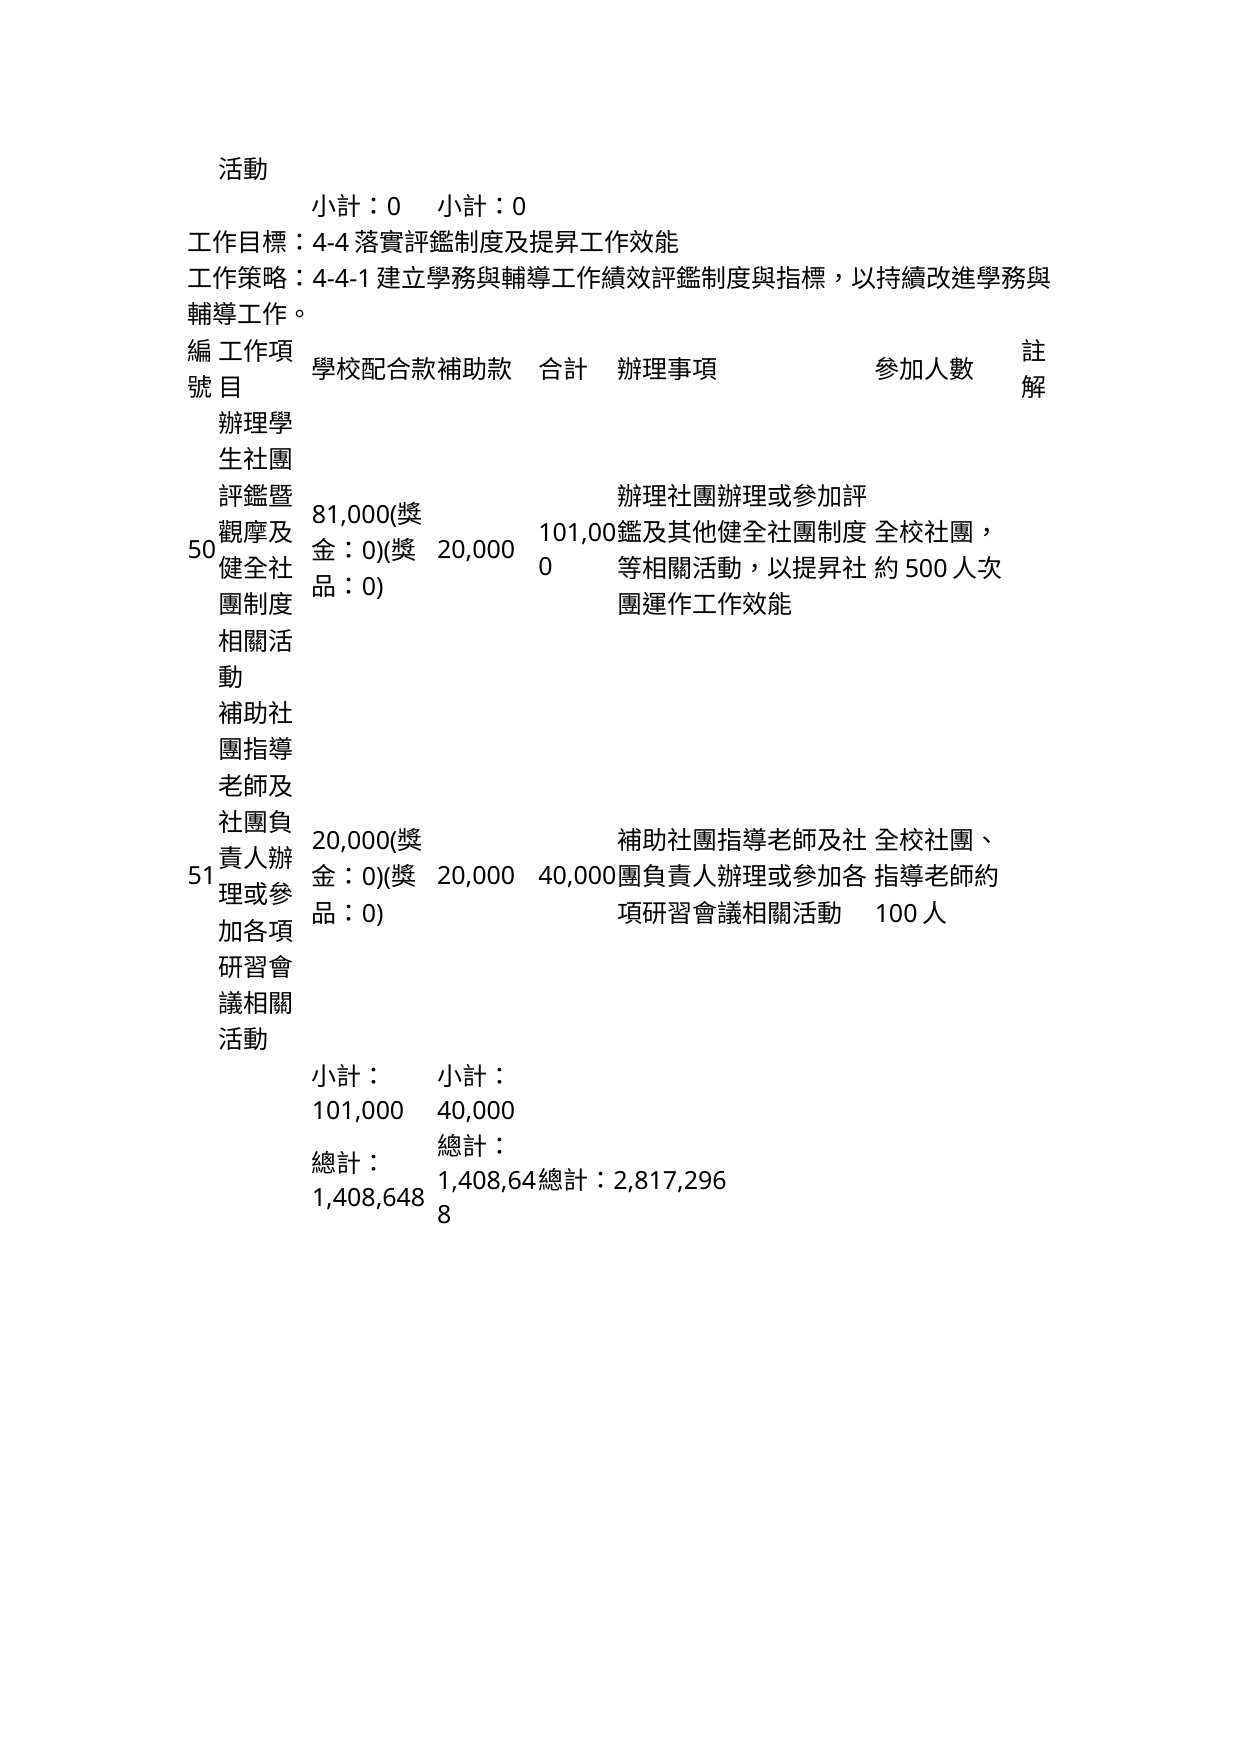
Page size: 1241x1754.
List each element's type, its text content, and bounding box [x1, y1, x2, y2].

table_cell [312, 150, 437, 186]
table_cell 合計 [538, 331, 617, 404]
table_cell [538, 1056, 1053, 1127]
table_cell 工作項目 [219, 331, 312, 404]
table_cell 總計：2,817,296 [538, 1127, 1053, 1231]
table_cell 補助社團指導老師及社團負責人辦理或參加各項研習會議相關活動 [618, 694, 874, 1056]
table_cell 20,000(獎金：0)(獎品：0) [312, 694, 437, 1056]
table_cell 小計：101,000 [312, 1056, 437, 1127]
table_cell 活動 [219, 150, 312, 186]
table_cell 辦理社團辦理或參加評鑑及其他健全社團制度等相關活動，以提昇社團運作工作效能 [618, 404, 874, 694]
table_cell 51 [188, 694, 218, 1056]
table_cell [188, 150, 218, 186]
table_cell 全校社團，約500人次 [875, 404, 1022, 694]
table_cell [1022, 150, 1053, 186]
table_cell 40,000 [538, 694, 617, 1056]
table_cell [618, 150, 874, 186]
table_cell 註解 [1022, 331, 1053, 404]
table_cell [1022, 404, 1053, 694]
table_cell 50 [188, 404, 218, 694]
table_cell 101,000 [538, 404, 617, 694]
table_cell [188, 186, 312, 222]
table_cell 補助社團指導老師及社團負責人辦理或參加各項研習會議相關活動 [219, 694, 312, 1056]
table_cell 辦理學生社團評鑑暨觀摩及健全社團制度相關活動 [219, 404, 312, 694]
table_cell [188, 1127, 312, 1231]
table_cell [538, 150, 617, 186]
table_cell 總計：1,408,648 [437, 1127, 538, 1231]
table_cell [1022, 694, 1053, 1056]
table_cell [875, 150, 1022, 186]
table_cell 總計：1,408,648 [312, 1127, 437, 1231]
table_cell 辦理事項 [618, 331, 874, 404]
table_cell [188, 1056, 312, 1127]
table_cell 學校配合款 [312, 331, 437, 404]
table_cell 20,000 [437, 404, 538, 694]
table_cell 20,000 [437, 694, 538, 1056]
table_cell 參加人數 [875, 331, 1022, 404]
table_cell 小計：0 [312, 186, 437, 222]
table_cell 81,000(獎金：0)(獎品：0) [312, 404, 437, 694]
table_cell [538, 186, 1053, 222]
table_cell 工作目標：4-4落實評鑑制度及提昇工作效能 [188, 223, 1053, 259]
table_cell 編號 [188, 331, 218, 404]
table_cell [437, 150, 538, 186]
table_cell 工作策略：4-4-1建立學務與輔導工作績效評鑑制度與指標，以持續改進學務與輔導工作。 [188, 259, 1053, 331]
table_cell 小計：0 [437, 186, 538, 222]
table_cell 小計：40,000 [437, 1056, 538, 1127]
table_cell 補助款 [437, 331, 538, 404]
table_cell 全校社團、指導老師約100人 [875, 694, 1022, 1056]
